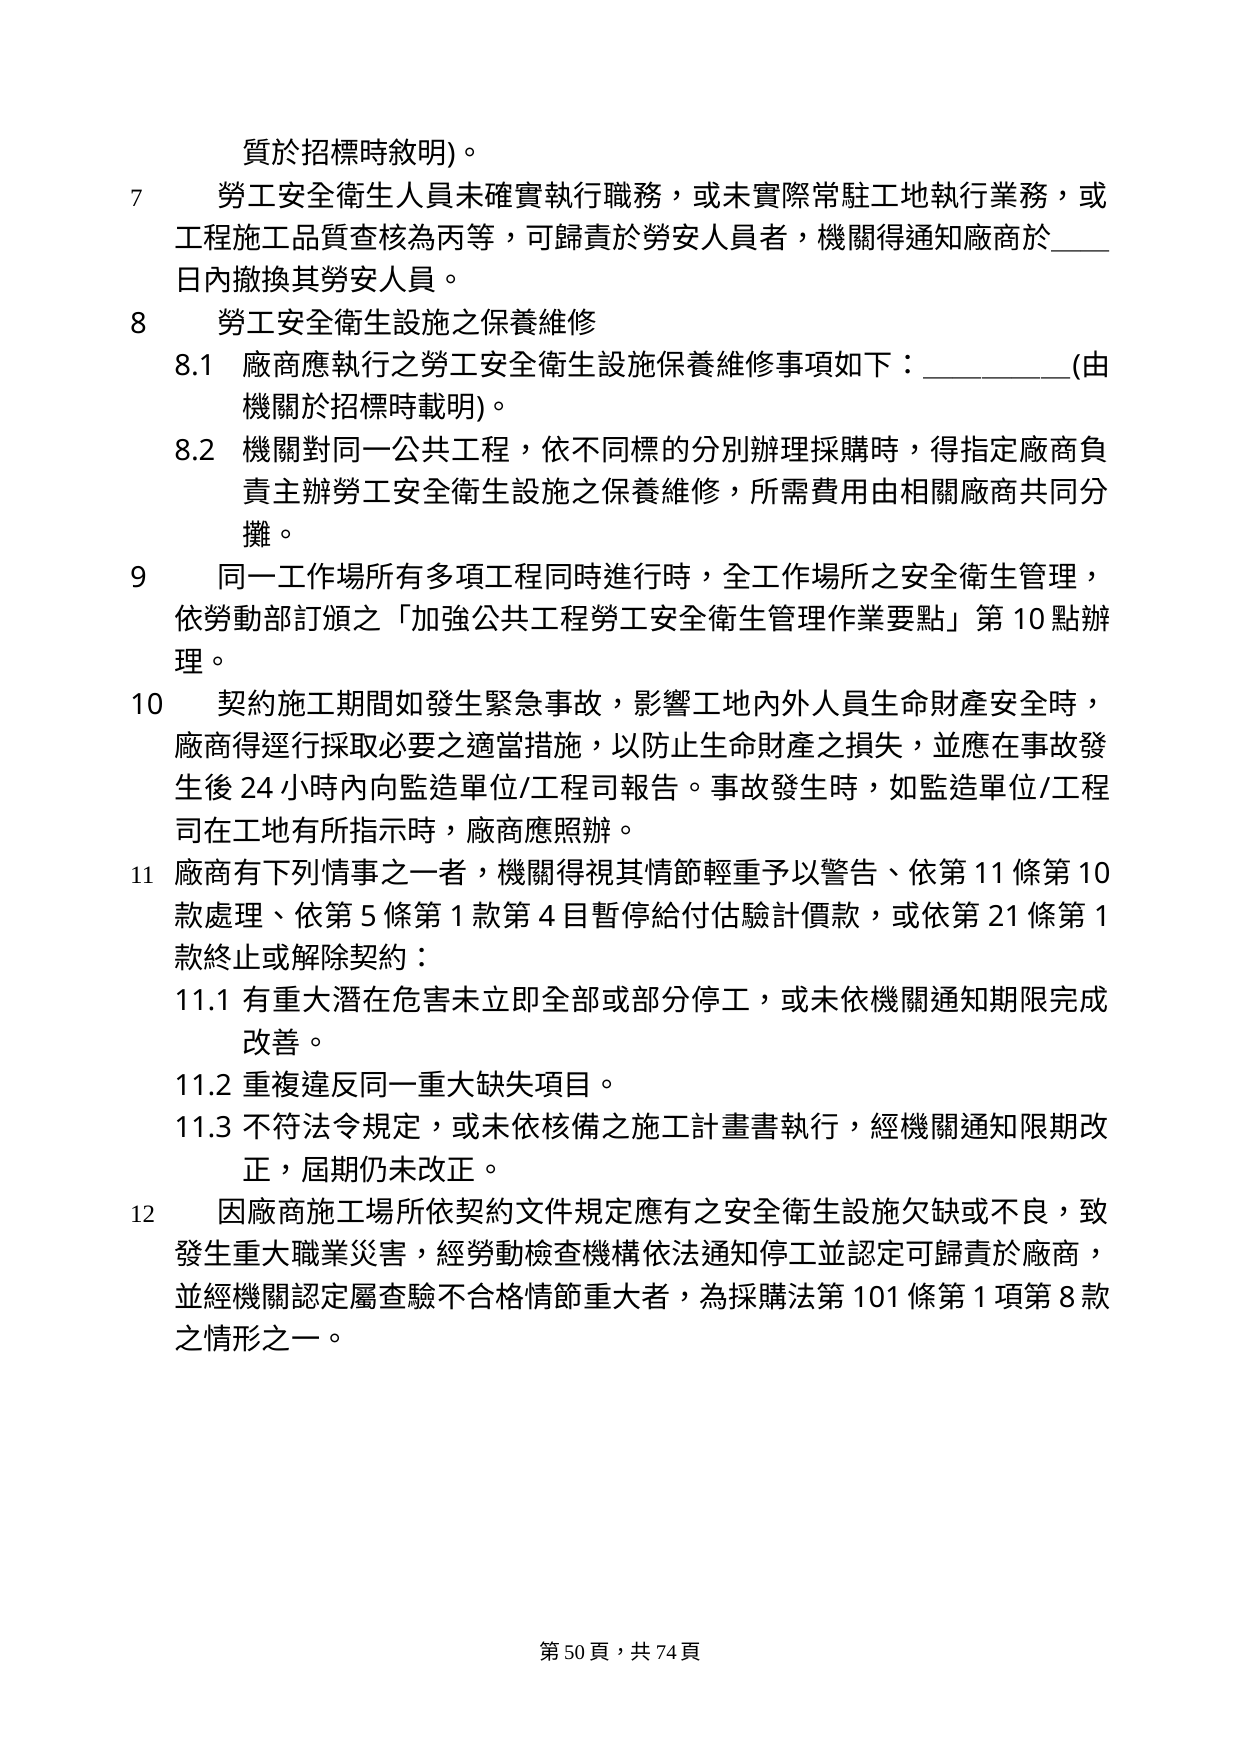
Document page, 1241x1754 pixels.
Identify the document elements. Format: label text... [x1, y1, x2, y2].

list 有重大潛在危害未立即全部或部分停工，或未依機關通知期限完成改善。 [174, 977, 1110, 1062]
list 廠商有下列情事之一者，機關得視其情節輕重予以警告、依第11條第10款處理、依第5條第1款第4目暫停給付估驗計價款，或依第21條第1款終止或解除契約： [130, 850, 1110, 977]
list 機關對同一公共工程，依不同標的分別辦理採購時，得指定廠商負責主辦勞工安全衛生設施之保養維修，所需費用由相關廠商共同分攤。 [174, 426, 1110, 553]
list 不符法令規定，或未依核備之施工計畫書執行，經機關通知限期改正，屆期仍未改正。 [174, 1104, 1110, 1189]
list 因廠商施工場所依契約文件規定應有之安全衛生設施欠缺或不良，致發生重大職業災害，經勞動檢查機構依法通知停工並認定可歸責於廠商，並經機關認定屬查驗不合格情節重大者，為採購法第101條第1項第8款之情形之一。 [130, 1189, 1110, 1358]
list 廠商應執行之勞工安全衛生設施保養維修事項如下：＿＿＿＿＿(由機關於招標時載明)。 [174, 342, 1110, 426]
list 勞工安全衛生設施之保養維修 [130, 299, 1110, 342]
list 同一工作場所有多項工程同時進行時，全工作場所之安全衛生管理，依勞動部訂頒之「加強公共工程勞工安全衛生管理作業要點」第10點辦理。 [130, 553, 1110, 680]
list 勞工安全衛生人員未確實執行職務，或未實際常駐工地執行業務，或工程施工品質查核為丙等，可歸責於勞安人員者，機關得通知廠商於＿＿日內撤換其勞安人員。 [130, 172, 1110, 299]
list 質於招標時敘明)。 [174, 130, 1110, 172]
list 契約施工期間如發生緊急事故，影響工地內外人員生命財產安全時，廠商得逕行採取必要之適當措施，以防止生命財產之損失，並應在事故發生後24小時內向監造單位/工程司報告。事故發生時，如監造單位/工程司在工地有所指示時，廠商應照辦。 [130, 680, 1110, 850]
list 重複違反同一重大缺失項目。 [174, 1062, 1110, 1104]
